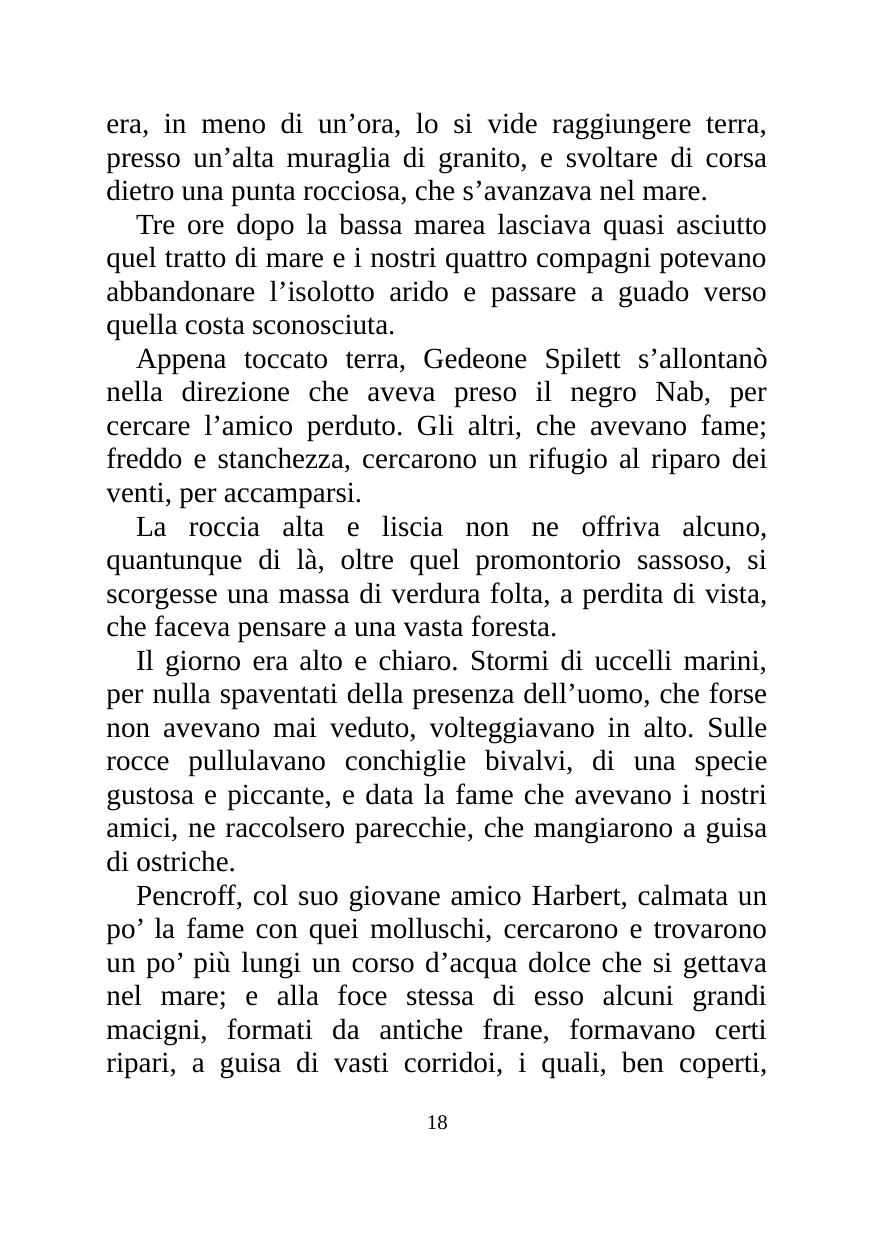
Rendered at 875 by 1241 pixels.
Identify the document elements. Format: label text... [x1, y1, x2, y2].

text Appena toccato terra, Gedeone Spilett s’allontanò nella direzione che aveva preso il negro Nab, per cercare l’amico perduto. Gli altri, che avevano fame; freddo e stanchezza, cercarono un rifugio al riparo dei venti, per accamparsi. [106, 341, 768, 509]
text Pencroff, col suo giovane amico Harbert, calmata un po’ la fame con quei molluschi, cercarono e trovarono un po’ più lungi un corso d’acqua dolce che si gettava nel mare; e alla foce stessa di esso alcuni grandi macigni, formati da antiche frane, formavano certi ripari, a guisa di vasti corridoi, i quali, ben coperti, [106, 878, 768, 1079]
text era, in meno di un’ora, lo si vide raggiungere terra, presso un’alta muraglia di granito, e svoltare di corsa dietro una punta rocciosa, che s’avanzava nel mare. [106, 106, 768, 207]
text Tre ore dopo la bassa marea lasciava quasi asciutto quel tratto di mare e i nostri quattro compagni potevano abbandonare l’isolotto arido e passare a guado verso quella costa sconosciuta. [106, 207, 768, 341]
text Il giorno era alto e chiaro. Stormi di uccelli marini, per nulla spaventati della presenza dell’uomo, che forse non avevano mai veduto, volteggiavano in alto. Sulle rocce pullulavano conchiglie bivalvi, di una specie gustosa e piccante, e data la fame che avevano i nostri amici, ne raccolsero parecchie, che mangiarono a guisa di ostriche. [106, 643, 768, 878]
text La roccia alta e liscia non ne offriva alcuno, quantunque di là, oltre quel promontorio sassoso, si scorgesse una massa di verdura folta, a perdita di vista, che faceva pensare a una vasta foresta. [106, 509, 768, 643]
